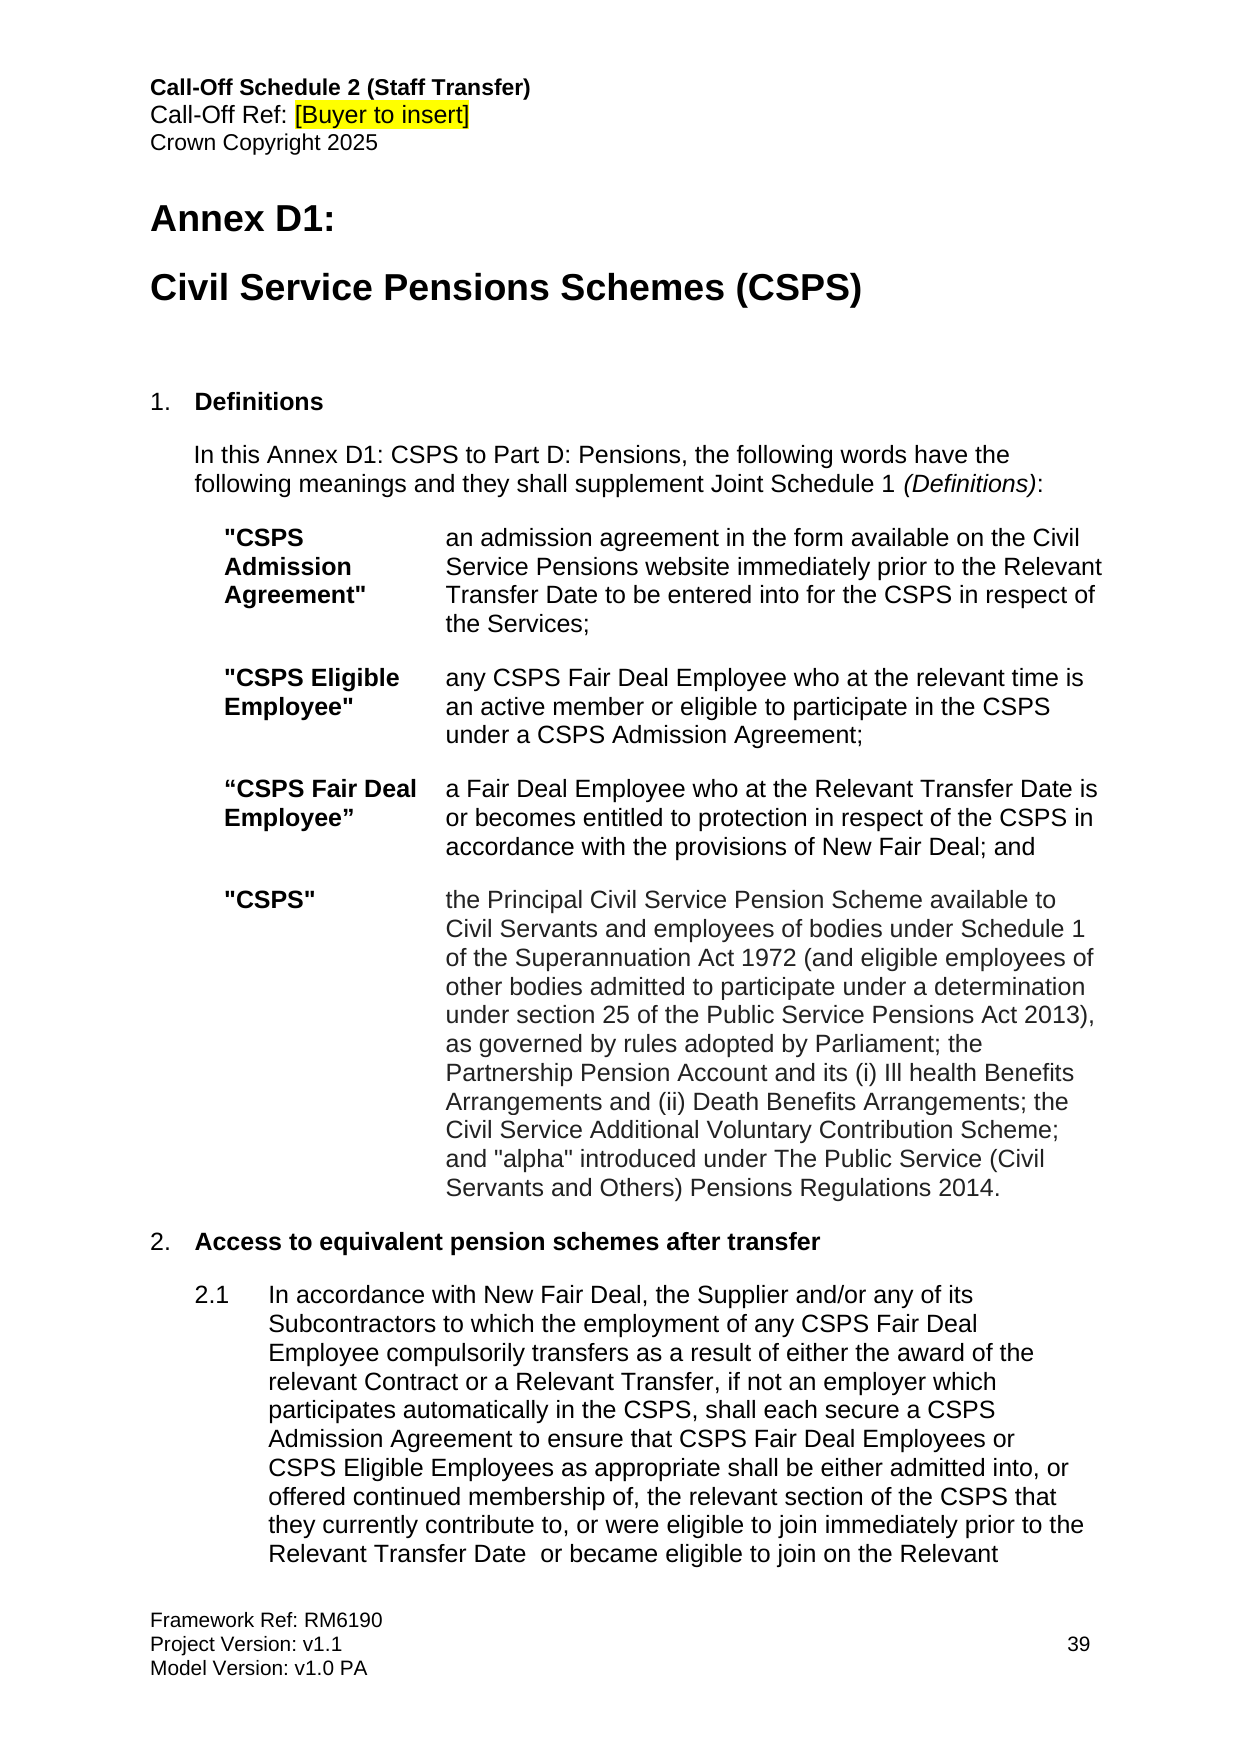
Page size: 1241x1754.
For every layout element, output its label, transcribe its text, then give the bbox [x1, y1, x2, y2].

table_cell any CSPS Fair Deal Employee who at the relevant time is an active member or eligible to participate in the CSPS under a CSPS Admission Agreement; [433, 650, 1115, 762]
table_cell “CSPS Fair Deal Employee” [138, 762, 433, 873]
list In accordance with New Fair Deal, the Supplier and/or any of its Subcontractors to which the employment of any CSPS Fair Deal Employee compulsorily transfers as a result of either the award of the relevant Contract or a Relevant Transfer, if not an employer which participates automatically in the CSPS, shall each secure a CSPS Admission Agreement to ensure that CSPS Fair Deal Employees or CSPS Eligible Employees as appropriate shall be either admitted into, or offered continued membership of, the relevant section of the CSPS that they currently contribute to, or were eligible to join immediately prior to the Relevant Transfer Date or became eligible to join on the Relevant [194, 1280, 1090, 1568]
list Definitions [150, 387, 1090, 415]
table_header "CSPS Admission Agreement" [138, 510, 433, 650]
table_header an admission agreement in the form available on the Civil Service Pensions website immediately prior to the Relevant Transfer Date to be entered into for the CSPS in respect of the Services; [433, 510, 1115, 650]
table_cell a Fair Deal Employee who at the Relevant Transfer Date is or becomes entitled to protection in respect of the CSPS in accordance with the provisions of New Fair Deal; and [433, 762, 1115, 873]
table_cell the Principal Civil Service Pension Scheme available to Civil Servants and employees of bodies under Schedule 1 of the Superannuation Act 1972 (and eligible employees of other bodies admitted to participate under a determination under section 25 of the Public Service Pensions Act 2013), as governed by rules adopted by Parliament; the Partnership Pension Account and its (i) Ill health Benefits Arrangements and (ii) Death Benefits Arrangements; the Civil Service Additional Voluntary Contribution Scheme; and "alpha" introduced under The Public Service (Civil Servants and Others) Pensions Regulations 2014. [433, 873, 1115, 1214]
table_cell "CSPS" [138, 873, 433, 1214]
text In this Annex D1: CSPS to Part D: Pensions, the following words have the following meanings and they shall supplement Joint Schedule 1 (Definitions): [193, 440, 1090, 498]
text Annex D1: [150, 197, 1090, 240]
table_cell "CSPS Eligible Employee" [138, 650, 433, 762]
text Civil Service Pensions Schemes (CSPS) [150, 265, 1090, 308]
list Access to equivalent pension schemes after transfer [150, 1227, 1090, 1255]
